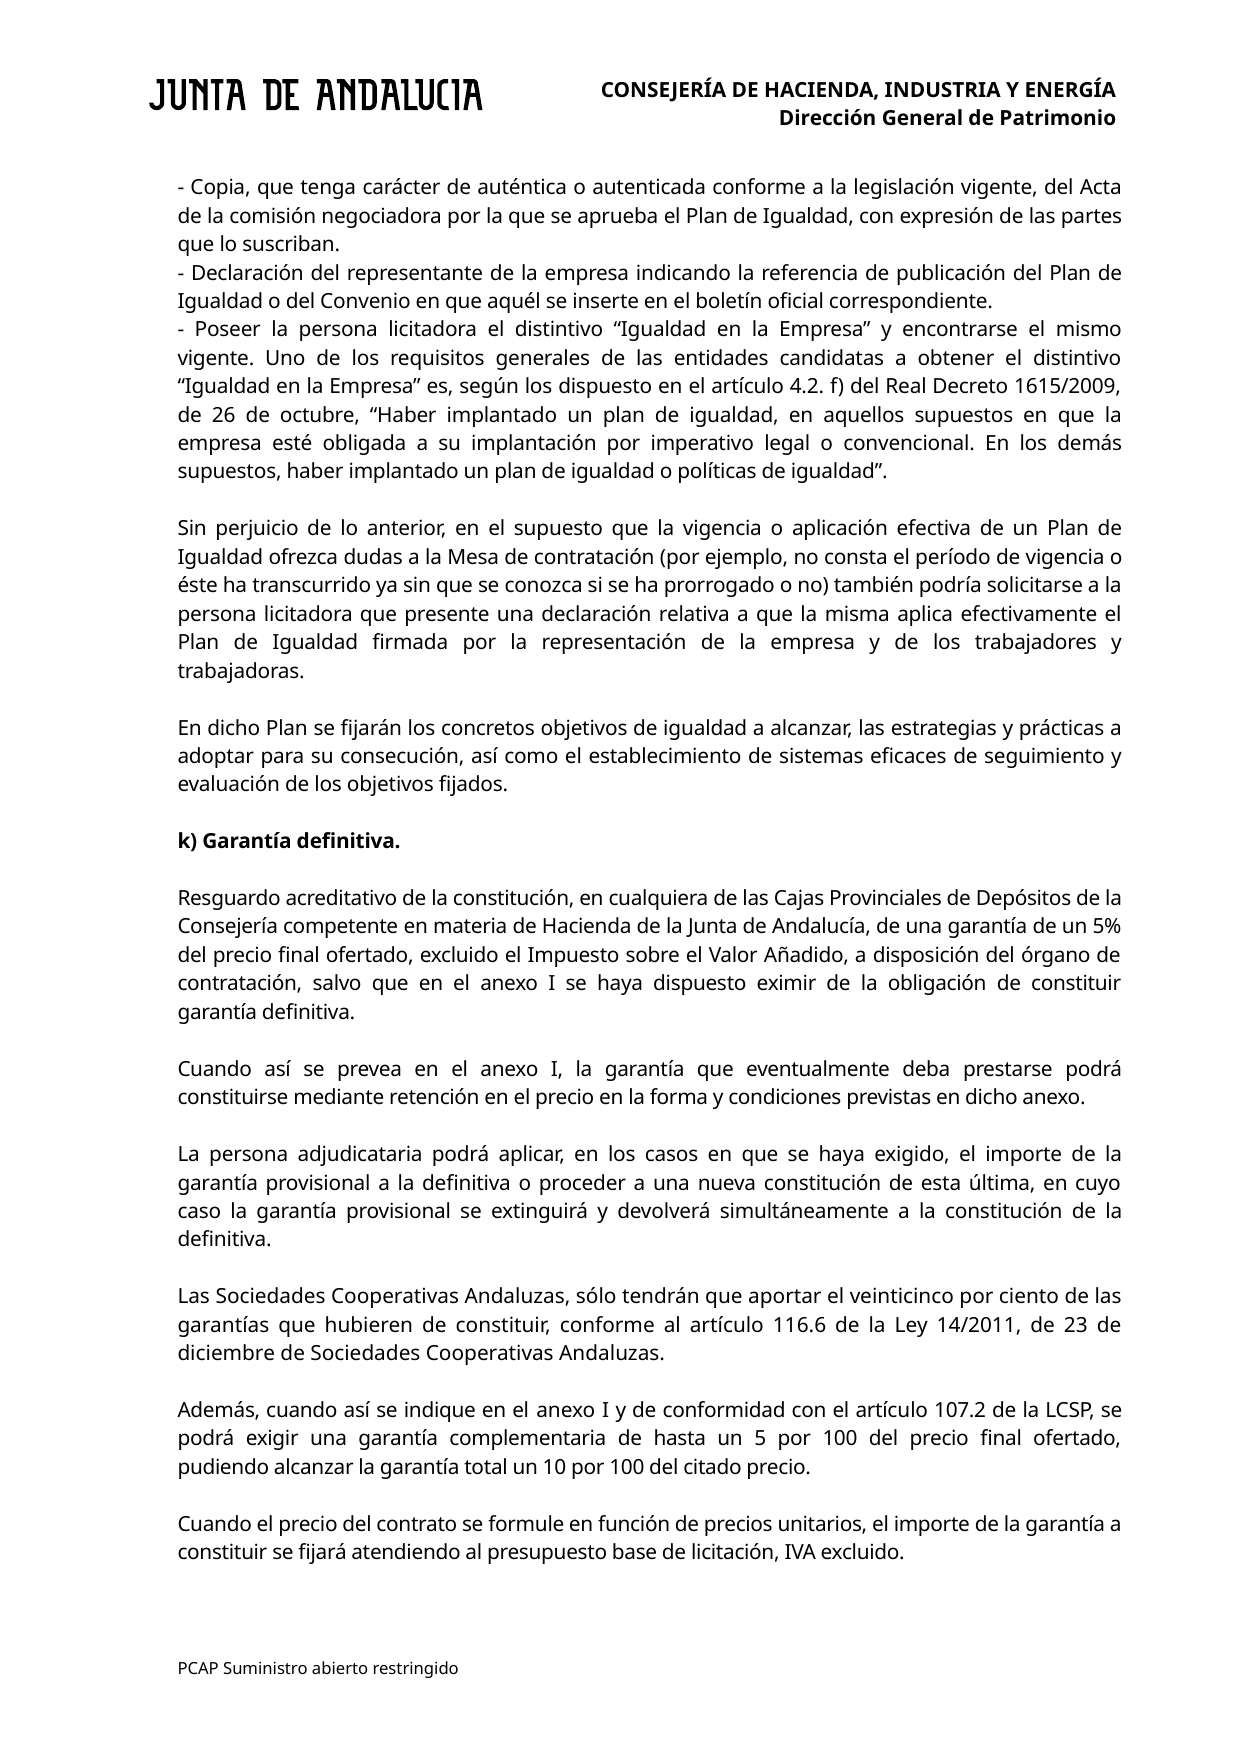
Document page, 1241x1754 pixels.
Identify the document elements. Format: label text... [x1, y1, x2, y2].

list k) Garantía definitiva. [177, 826, 1122, 855]
text Sin perjuicio de lo anterior, en el supuesto que la vigencia o aplicación efectiva de un Plan de Igualdad ofrezca dudas a la Mesa de contratación (por ejemplo, no consta el período de vigencia o éste ha transcurrido ya sin que se conozca si se ha prorrogado o no) también podría solicitarse a la persona licitadora que presente una declaración relativa a que la misma aplica efectivamente el Plan de Igualdad firmada por la representación de la empresa y de los trabajadores y trabajadoras. [177, 513, 1122, 684]
text Las Sociedades Cooperativas Andaluzas, sólo tendrán que aportar el veinticinco por ciento de las garantías que hubieren de constituir, conforme al artículo 116.6 de la Ley 14/2011, de 23 de diciembre de Sociedades Cooperativas Andaluzas. [177, 1281, 1122, 1367]
text Además, cuando así se indique en el anexo I y de conformidad con el artículo 107.2 de la LCSP, se podrá exigir una garantía complementaria de hasta un 5 por 100 del precio final ofertado, pudiendo alcanzar la garantía total un 10 por 100 del citado precio. [177, 1395, 1122, 1480]
text Cuando así se prevea en el anexo I, la garantía que eventualmente deba prestarse podrá constituirse mediante retención en el precio en la forma y condiciones previstas en dicho anexo. [177, 1054, 1122, 1111]
text - Declaración del representante de la empresa indicando la referencia de publicación del Plan de Igualdad o del Convenio en que aquél se inserte en el boletín oficial correspondiente. [177, 258, 1122, 314]
text - Poseer la persona licitadora el distintivo “Igualdad en la Empresa” y encontrarse el mismo vigente. Uno de los requisitos generales de las entidades candidatas a obtener el distintivo “Igualdad en la Empresa” es, según los dispuesto en el artículo 4.2. f) del Real Decreto 1615/2009, de 26 de octubre, “Haber implantado un plan de igualdad, en aquellos supuestos en que la empresa esté obligada a su implantación por imperativo legal o convencional. En los demás supuestos, haber implantado un plan de igualdad o políticas de igualdad”. [177, 314, 1122, 485]
text - Copia, que tenga carácter de auténtica o autenticada conforme a la legislación vigente, del Acta de la comisión negociadora por la que se aprueba el Plan de Igualdad, con expresión de las partes que lo suscriban. [177, 172, 1122, 258]
text La persona adjudicataria podrá aplicar, en los casos en que se haya exigido, el importe de la garantía provisional a la definitiva o proceder a una nueva constitución de esta última, en cuyo caso la garantía provisional se extinguirá y devolverá simultáneamente a la constitución de la definitiva. [177, 1139, 1122, 1253]
text En dicho Plan se fijarán los concretos objetivos de igualdad a alcanzar, las estrategias y prácticas a adoptar para su consecución, así como el establecimiento de sistemas eficaces de seguimiento y evaluación de los objetivos fijados. [177, 713, 1122, 798]
text Resguardo acreditativo de la constitución, en cualquiera de las Cajas Provinciales de Depósitos de la Consejería competente en materia de Hacienda de la Junta de Andalucía, de una garantía de un 5% del precio final ofertado, excluido el Impuesto sobre el Valor Añadido, a disposición del órgano de contratación, salvo que en el anexo I se haya dispuesto eximir de la obligación de constituir garantía definitiva. [177, 883, 1122, 1025]
text Cuando el precio del contrato se formule en función de precios unitarios, el importe de la garantía a constituir se fijará atendiendo al presupuesto base de licitación, IVA excluido. [177, 1509, 1122, 1566]
